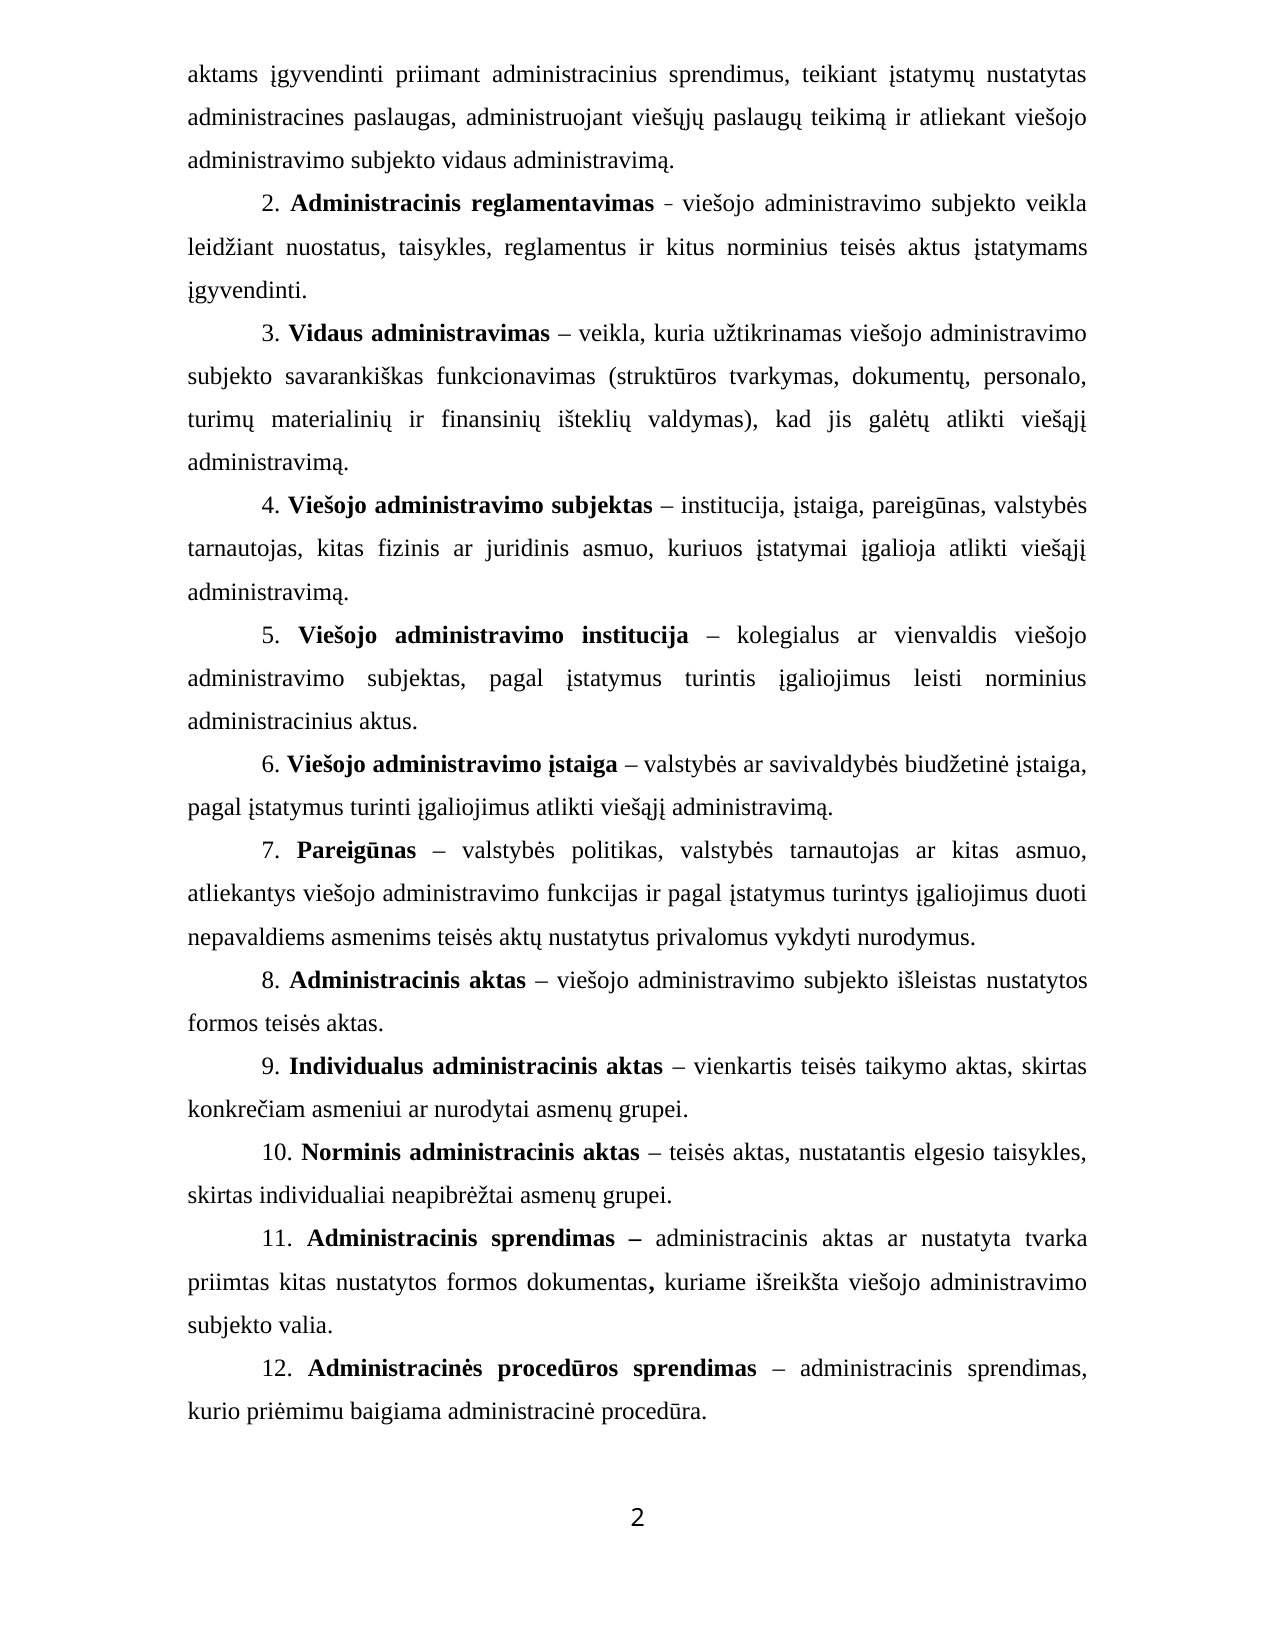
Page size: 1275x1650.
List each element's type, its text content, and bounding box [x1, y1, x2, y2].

text 10. Norminis administracinis aktas – teisės aktas, nustatantis elgesio taisykles, skirtas individualiai neapibrėžtai asmenų grupei. [187, 1137, 1087, 1209]
text 12. Administracinės procedūros sprendimas – administracinis sprendimas, kurio priėmimu baigiama administracinė procedūra. [187, 1353, 1087, 1425]
text 11. Administracinis sprendimas – administracinis aktas ar nustatyta tvarka priimtas kitas nustatytos formos dokumentas, kuriame išreikšta viešojo administravimo subjekto valia. [187, 1223, 1087, 1338]
text 9. Individualus administracinis aktas – vienkartis teisės taikymo aktas, skirtas konkrečiam asmeniui ar nurodytai asmenų grupei. [187, 1051, 1087, 1123]
text 2. Administracinis reglamentavimas _ viešojo administravimo subjekto veikla leidžiant nuostatus, taisykles, reglamentus ir kitus norminius teisės aktus įstatymams įgyvendinti. [187, 188, 1087, 303]
text 4. Viešojo administravimo subjektas – institucija, įstaiga, pareigūnas, valstybės tarnautojas, kitas fizinis ar juridinis asmuo, kuriuos įstatymai įgalioja atlikti viešąjį administravimą. [187, 490, 1087, 605]
text 3. Vidaus administravimas – veikla, kuria užtikrinamas viešojo administravimo subjekto savarankiškas funkcionavimas (struktūros tvarkymas, dokumentų, personalo, turimų materialinių ir finansinių išteklių valdymas), kad jis galėtų atlikti viešąjį administravimą. [187, 318, 1087, 476]
text 8. Administracinis aktas – viešojo administravimo subjekto išleistas nustatytos formos teisės aktas. [187, 965, 1087, 1037]
text 5. Viešojo administravimo institucija – kolegialus ar vienvaldis viešojo administravimo subjektas, pagal įstatymus turintis įgaliojimus leisti norminius administracinius aktus. [187, 620, 1087, 735]
text 6. Viešojo administravimo įstaiga – valstybės ar savivaldybės biudžetinė įstaiga, pagal įstatymus turinti įgaliojimus atlikti viešąjį administravimą. [187, 749, 1087, 821]
text 7. Pareigūnas – valstybės politikas, valstybės tarnautojas ar kitas asmuo, atliekantys viešojo administravimo funkcijas ir pagal įstatymus turintys įgaliojimus duoti nepavaldiems asmenims teisės aktų nustatytus privalomus vykdyti nurodymus. [187, 835, 1087, 950]
text aktams įgyvendinti priimant administracinius sprendimus, teikiant įstatymų nustatytas administracines paslaugas, administruojant viešųjų paslaugų teikimą ir atliekant viešojo administravimo subjekto vidaus administravimą. [187, 59, 1087, 174]
